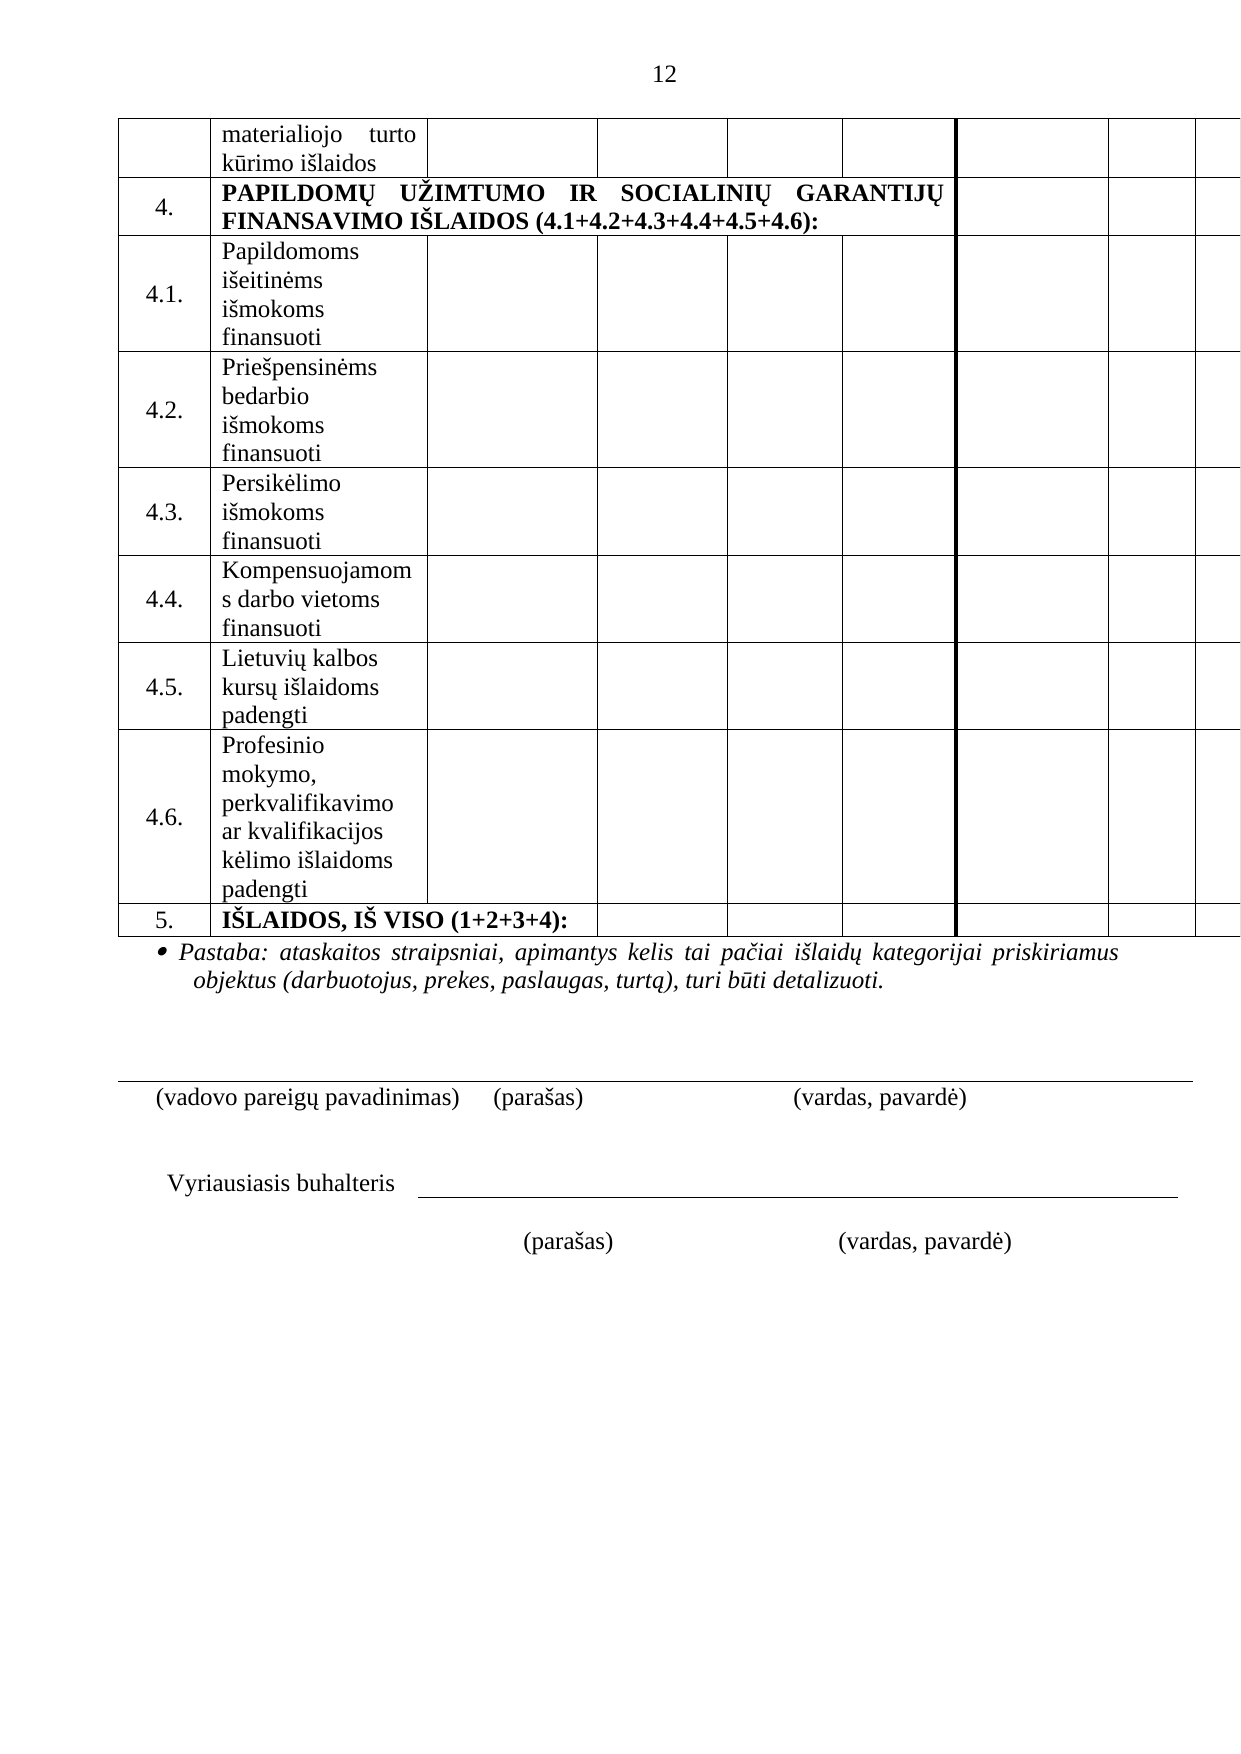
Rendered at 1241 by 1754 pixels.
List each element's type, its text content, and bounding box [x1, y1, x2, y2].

table_cell [1196, 236, 1240, 351]
table_header Vyriausiasis buhalteris [118, 1110, 418, 1197]
table_cell [1196, 556, 1240, 642]
table_cell [428, 468, 597, 554]
table_header [384, 1052, 1192, 1081]
table_cell [598, 119, 727, 177]
table_cell [1196, 730, 1240, 903]
table_cell [958, 468, 1108, 554]
table_cell [1196, 352, 1240, 467]
table_cell 4.3. [119, 468, 210, 554]
table_cell [728, 119, 842, 177]
table_cell materialiojo turto kūrimo išlaidos [211, 119, 427, 177]
table_cell [1196, 643, 1240, 729]
table_cell [1109, 236, 1195, 351]
table_cell 5. [119, 904, 210, 936]
table_cell Priešpensinėms bedarbio išmokoms finansuoti [211, 352, 427, 467]
table_cell Persikėlimo išmokoms finansuoti [211, 468, 427, 554]
table_cell [1109, 119, 1195, 177]
table_cell [728, 236, 842, 351]
table_cell 4.2. [119, 352, 210, 467]
text (parašas) (vardas, pavardė) [388, 1226, 1122, 1255]
text Pastaba: ataskaitos straipsniai, apimantys kelis tai pačiai išlaidų kategorijai priskiriamus objektus (darbuotojus, prekes, paslaugas, turtą), turi būti detalizuoti. [156, 937, 1122, 994]
table_cell [1196, 904, 1240, 936]
table_cell IŠLAIDOS, IŠ VISO (1+2+3+4): [211, 904, 597, 936]
table_cell [598, 352, 727, 467]
table_cell Papildomoms išeitinėms išmokoms finansuoti [211, 236, 427, 351]
table_cell [428, 730, 597, 903]
table_cell 4. [119, 178, 210, 235]
table_cell PAPILDOMŲ UŽIMTUMO IR SOCIALINIŲ GARANTIJŲ FINANSAVIMO IŠLAIDOS (4.1+4.2+4.3+4.4+4.5+4.6): [211, 178, 954, 235]
table_cell [119, 119, 210, 177]
table_cell 4.5. [119, 643, 210, 729]
table_cell [728, 352, 842, 467]
table_cell [1109, 643, 1195, 729]
table_cell [958, 556, 1108, 642]
table_cell [428, 119, 597, 177]
table_cell [1196, 119, 1240, 177]
table_cell [843, 468, 954, 554]
table_cell [728, 556, 842, 642]
table_cell [958, 352, 1108, 467]
table_cell [728, 468, 842, 554]
table_cell [843, 556, 954, 642]
table_cell [958, 904, 1108, 936]
table_cell 4.1. [119, 236, 210, 351]
table_cell Profesinio mokymo, perkvalifikavimo ar kvalifikacijos kėlimo išlaidoms padengti [211, 730, 427, 903]
table_cell [843, 904, 954, 936]
table_cell [843, 643, 954, 729]
table_cell [843, 352, 954, 467]
table_header [418, 1110, 1178, 1197]
table_cell [1109, 178, 1195, 235]
table_cell [728, 730, 842, 903]
table_cell [1109, 904, 1195, 936]
table_cell 4.4. [119, 556, 210, 642]
table_cell [428, 556, 597, 642]
table_cell [843, 236, 954, 351]
table_header [118, 1052, 384, 1081]
table_cell [598, 730, 727, 903]
table_cell [958, 643, 1108, 729]
table_cell [598, 236, 727, 351]
table_cell [598, 468, 727, 554]
table_cell [598, 643, 727, 729]
table_cell [958, 730, 1108, 903]
table_cell [843, 119, 954, 177]
table_cell [958, 178, 1108, 235]
table_cell Lietuvių kalbos kursų išlaidoms padengti [211, 643, 427, 729]
table_cell [843, 730, 954, 903]
table_cell [598, 904, 727, 936]
table_cell [728, 643, 842, 729]
table_cell [1109, 468, 1195, 554]
table_cell [1196, 178, 1240, 235]
table_cell [1109, 730, 1195, 903]
table_cell [1196, 468, 1240, 554]
table_cell [428, 236, 597, 351]
table_cell [1109, 556, 1195, 642]
table_cell [1109, 352, 1195, 467]
text (vadovo pareigų pavadinimas) (parašas) (vardas, pavardė) [118, 1082, 1122, 1110]
table_cell Kompensuojamoms darbo vietoms finansuoti [211, 556, 427, 642]
table_cell [728, 904, 842, 936]
table_cell [598, 556, 727, 642]
table_cell [428, 643, 597, 729]
table_cell [958, 236, 1108, 351]
table_cell 4.6. [119, 730, 210, 903]
table_cell [428, 352, 597, 467]
table_cell [958, 119, 1108, 177]
